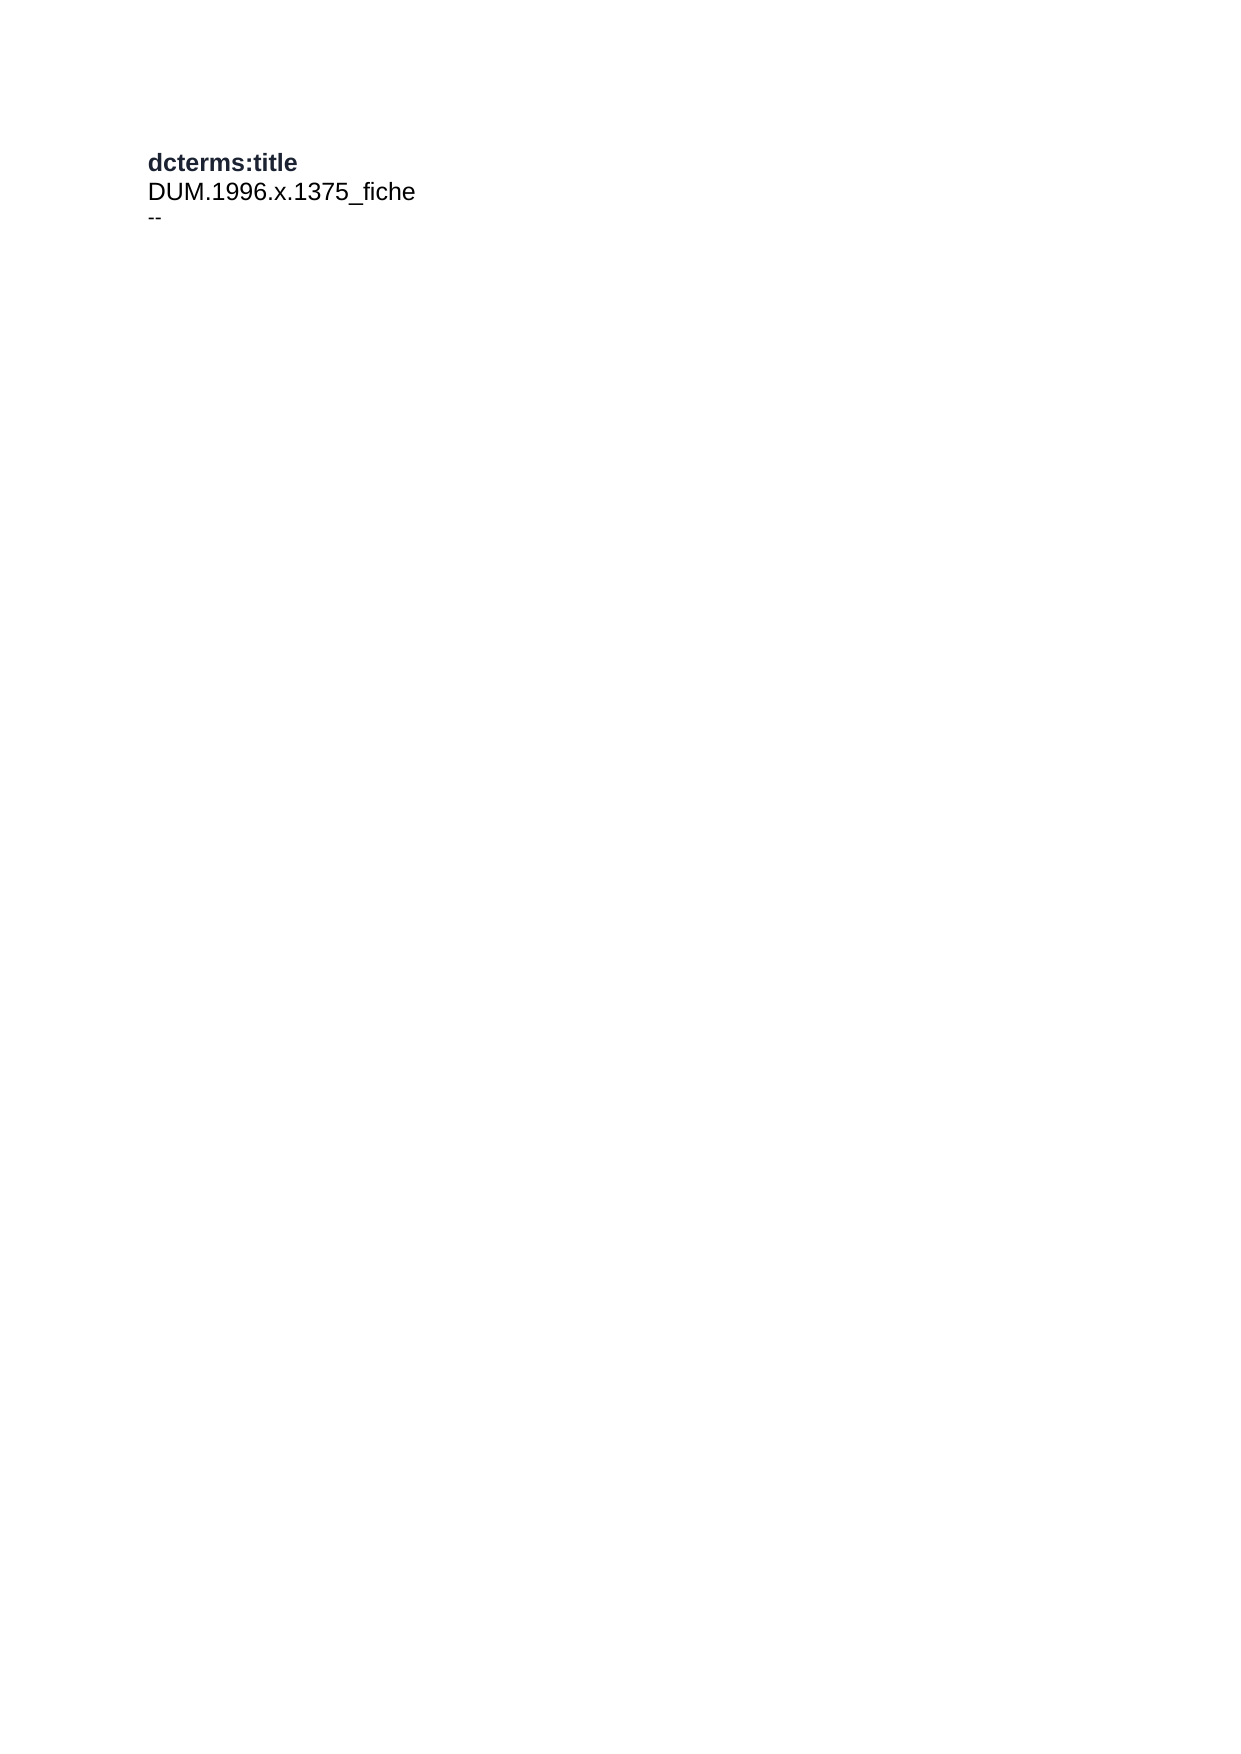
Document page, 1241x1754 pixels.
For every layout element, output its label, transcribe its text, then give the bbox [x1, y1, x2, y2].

text -- [148, 205, 1092, 229]
text DUM.1996.x.1375_fiche [148, 176, 1092, 205]
text dcterms:title [148, 148, 1092, 176]
